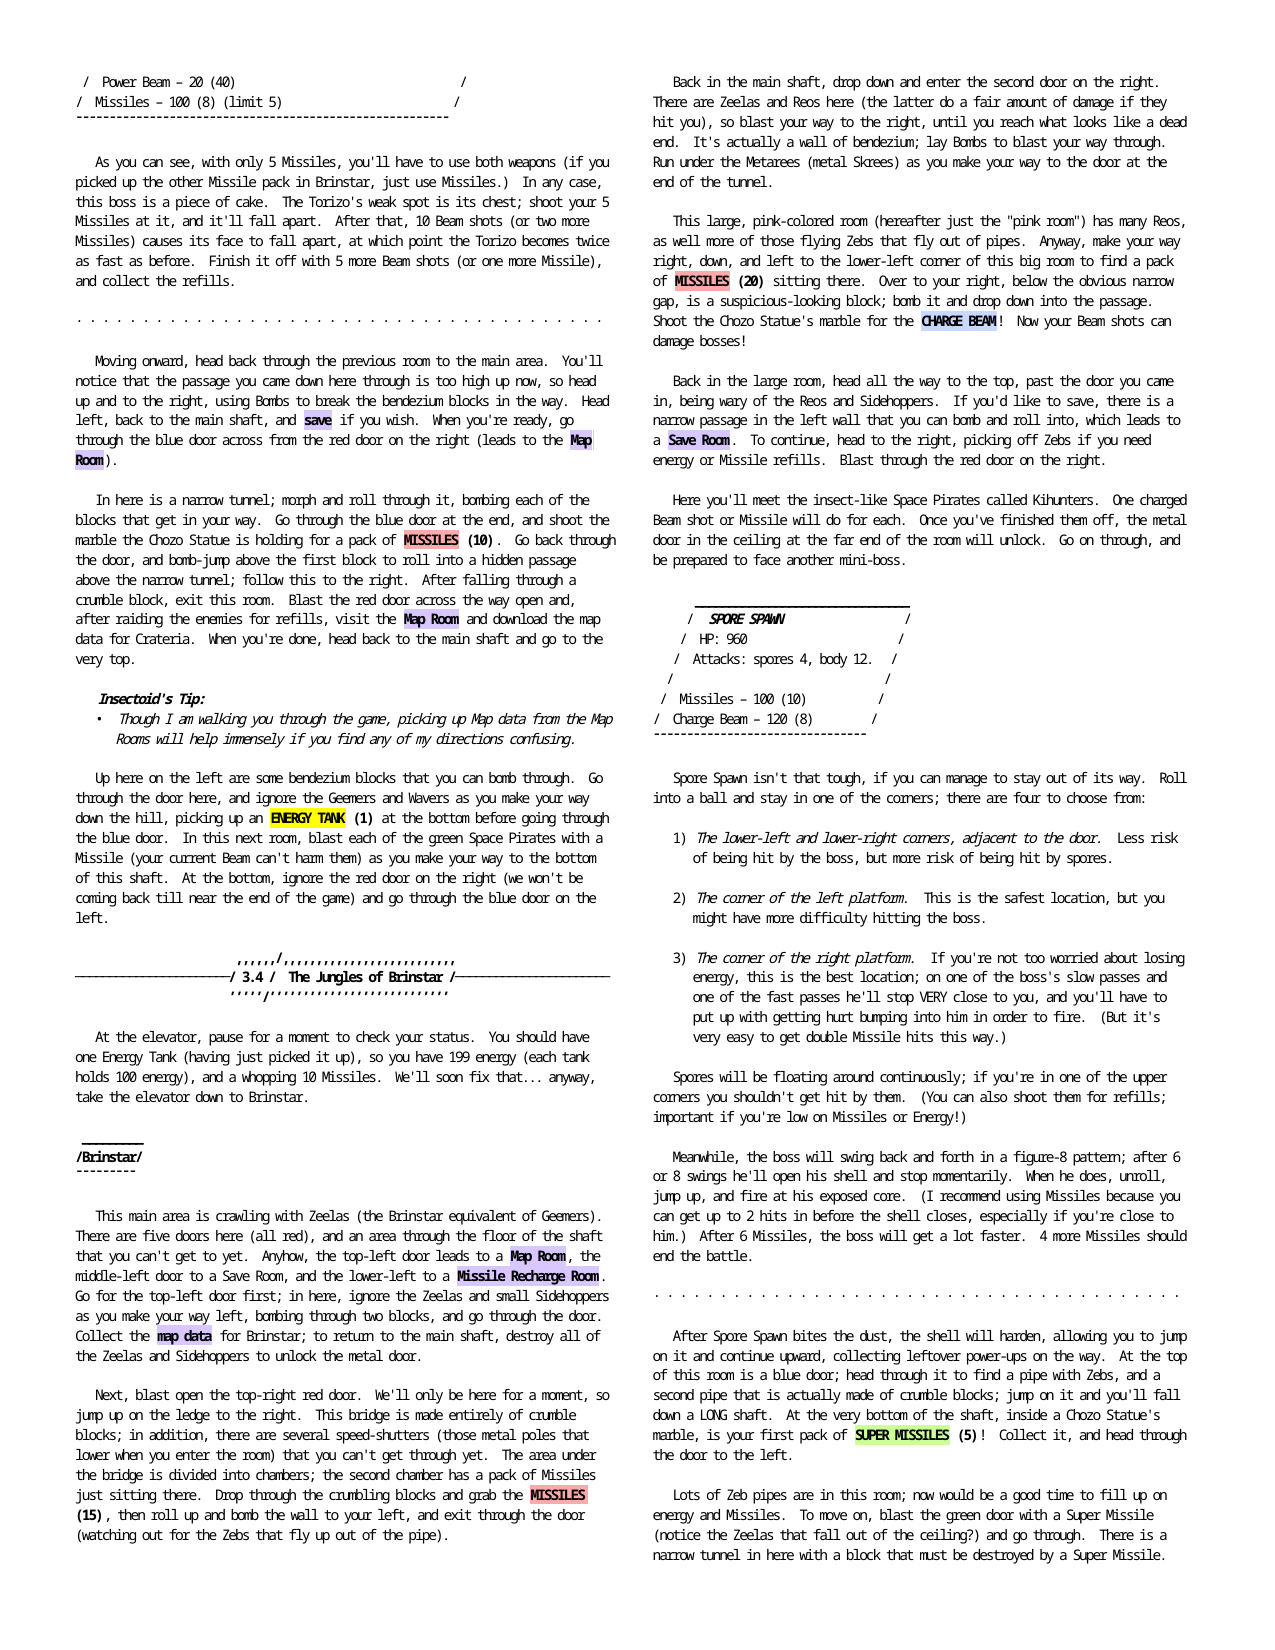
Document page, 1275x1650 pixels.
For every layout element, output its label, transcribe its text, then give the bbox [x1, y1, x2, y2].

text Insectoid's Tip: [75, 689, 622, 709]
text energy or Missile refills. Blast through the red door on the right. [652, 450, 1200, 470]
text notice that the passage you came down here through is too high up now, so head [75, 370, 622, 390]
text gap, is a suspicious-looking block; bomb it and drop down into the passage. [652, 291, 1200, 311]
text Missiles at it, and it'll fall apart. After that, 10 Beam shots (or two more [75, 211, 622, 231]
text narrow passage in the left wall that you can bomb and roll into, which leads to [652, 410, 1200, 430]
text picked up the other Missile pack in Brinstar, just use Missiles.) In any case, [75, 171, 622, 191]
text Back in the main shaft, drop down and enter the second door on the right. [652, 72, 1200, 92]
text ¯¯¯¯¯¯¯¯¯¯¯¯¯¯¯¯¯¯¯¯¯¯¯¯¯¯¯¯¯¯¯¯¯¯¯¯¯¯¯¯¯¯¯¯¯¯¯¯¯¯¯¯¯¯¯¯ [75, 112, 622, 132]
text marble, is your first pack of SUPER MISSILES (5)! Collect it, and head through [652, 1425, 1200, 1445]
text Back in the large room, head all the way to the top, past the door you came [652, 370, 1200, 390]
text this boss is a piece of cake. The Torizo's weak spot is its chest; shoot your 5 [75, 191, 622, 211]
text crumble block, exit this room. Blast the red door across the way open and, [75, 589, 622, 609]
text left. [75, 908, 622, 927]
text the blue door. In this next room, blast each of the green Space Pirates with a [75, 828, 622, 848]
text down a LONG shaft. At the very bottom of the shaft, inside a Chozo Statue's [652, 1405, 1200, 1425]
text (notice the Zeelas that fall out of the ceiling?) and go through. There is a [652, 1524, 1200, 1544]
text ───────────────────────/ 3.4 / The Jungles of Brinstar /─────────────────────── [75, 967, 622, 987]
text ∙ ∙ ∙ ∙ ∙ ∙ ∙ ∙ ∙ ∙ ∙ ∙ ∙ ∙ ∙ ∙ ∙ ∙ ∙ ∙ ∙ ∙ ∙ ∙ ∙ ∙ ∙ ∙ ∙ ∙ ∙ ∙ ∙ ∙ ∙ ∙ ∙ ∙ ∙ ∙ [75, 311, 622, 331]
text ‚‚‚‚‚‚/‚‚‚‚‚‚‚‚‚‚‚‚‚‚‚‚‚‚‚‚‚‚‚‚‚‚ [75, 947, 622, 967]
text can get up to 2 hits in before the shell closes, especially if you're close to [652, 1206, 1200, 1226]
text Up here on the left are some bendezium blocks that you can bomb through. Go [75, 768, 622, 788]
text into a ball and stay in one of the corners; there are four to choose from: [652, 788, 1200, 808]
text lower when you enter the room) that you can't get through yet. The area under [75, 1445, 622, 1465]
text blocks that get in your way. Go through the blue door at the end, and shoot the [75, 510, 622, 529]
text As you can see, with only 5 Missiles, you'll have to use both weapons (if you [75, 152, 622, 171]
text after raiding the enemies for refills, visit the Map Room and download the map [75, 609, 622, 629]
text jump up on the ledge to the right. This bridge is made entirely of crumble [75, 1405, 622, 1425]
text Rooms will help immensely if you find any of my directions confusing. [75, 728, 622, 748]
text hit you), so blast your way to the right, until you reach what looks like a dead [652, 112, 1200, 132]
text and collect the refills. [75, 271, 622, 291]
text ’’’’’/’’’’’’’’’’’’’’’’’’’’’’’’’’’ [75, 987, 622, 1007]
text jump up, and fire at his exposed core. (I recommend using Missiles because you [652, 1186, 1200, 1206]
text as well more of those flying Zebs that fly out of pipes. Anyway, make your way [652, 231, 1200, 251]
text of being hit by the boss, but more risk of being hit by spores. [652, 848, 1200, 868]
text down the hill, picking up an ENERGY TANK (1) at the bottom before going through [75, 808, 622, 828]
text end. It's actually a wall of bendezium; lay Bombs to blast your way through. [652, 132, 1200, 152]
text (15), then roll up and bomb the wall to your left, and exit through the door [75, 1504, 622, 1524]
text put up with getting hurt bumping into him in order to fire. (But it's [652, 1007, 1200, 1027]
text ¯¯¯¯¯¯¯¯¯ [75, 1166, 622, 1186]
text holds 100 energy), and a whopping 10 Missiles. We'll soon fix that... anyway, [75, 1067, 622, 1087]
text right, down, and left to the lower-left corner of this big room to find a pack [652, 251, 1200, 271]
text one of the fast passes he'll stop VERY close to you, and you'll have to [652, 987, 1200, 1007]
text energy and Missiles. To move on, blast the green door with a Super Missile [652, 1504, 1200, 1524]
text important if you're low on Missiles or Energy!) [652, 1107, 1200, 1126]
text through the door here, and ignore the Geemers and Wavers as you make your way [75, 788, 622, 808]
text 2) The corner of the left platform. This is the safest location, but you [652, 888, 1200, 908]
text Here you'll meet the insect-like Space Pirates called Kihunters. One charged [652, 490, 1200, 510]
text a Save Room. To continue, head to the right, picking off Zebs if you need [652, 430, 1200, 450]
text Collect the map data for Brinstar; to return to the main shaft, destroy all of [75, 1325, 622, 1345]
text / HP: 960 / [652, 629, 1200, 649]
text / Missiles – 100 (10) / [652, 689, 1200, 709]
text very easy to get double Missile hits this way.) [652, 1027, 1200, 1047]
text Room). [75, 450, 622, 470]
text Meanwhile, the boss will swing back and forth in a figure-8 pattern; after 6 [652, 1146, 1200, 1166]
text coming back till near the end of the game) and go through the blue door on the [75, 888, 622, 908]
text Next, blast open the top-right red door. We'll only be here for a moment, so [75, 1385, 622, 1405]
text At the elevator, pause for a moment to check your status. You should have [75, 1027, 622, 1047]
text ________________________________ [652, 589, 1200, 609]
text damage bosses! [652, 331, 1200, 351]
text the Zeelas and Sidehoppers to unlock the metal door. [75, 1345, 622, 1365]
text take the elevator down to Brinstar. [75, 1087, 622, 1107]
text that you can't get to yet. Anyhow, the top-left door leads to a Map Room, the [75, 1246, 622, 1266]
text the door, and bomb-jump above the first block to roll into a hidden passage [75, 549, 622, 569]
text This main area is crawling with Zeelas (the Brinstar equivalent of Geemers). [75, 1206, 622, 1226]
text as you make your way left, bombing through two blocks, and go through the door. [75, 1306, 622, 1325]
text of MISSILES (20) sitting there. Over to your right, below the obvious narrow [652, 271, 1200, 291]
text marble the Chozo Statue is holding for a pack of MISSILES (10). Go back through [75, 529, 622, 549]
text ∙ ∙ ∙ ∙ ∙ ∙ ∙ ∙ ∙ ∙ ∙ ∙ ∙ ∙ ∙ ∙ ∙ ∙ ∙ ∙ ∙ ∙ ∙ ∙ ∙ ∙ ∙ ∙ ∙ ∙ ∙ ∙ ∙ ∙ ∙ ∙ ∙ ∙ ∙ ∙ [652, 1286, 1200, 1306]
text end the battle. [652, 1246, 1200, 1266]
text Spores will be floating around continuously; if you're in one of the upper [652, 1067, 1200, 1087]
text Shoot the Chozo Statue's marble for the CHARGE BEAM! Now your Beam shots can [652, 311, 1200, 331]
text Missiles) causes its face to fall apart, at which point the Torizo becomes twice [75, 231, 622, 251]
text energy, this is the best location; on one of the boss's slow passes and [652, 967, 1200, 987]
text Missile (your current Beam can't harm them) as you make your way to the bottom [75, 848, 622, 868]
text Moving onward, head back through the previous room to the main area. You'll [75, 351, 622, 370]
text left, back to the main shaft, and save if you wish. When you're ready, go [75, 410, 622, 430]
text data for Crateria. When you're done, head back to the main shaft and go to the [75, 629, 622, 649]
text the bridge is divided into chambers; the second chamber has a pack of Missiles [75, 1465, 622, 1484]
text / Missiles – 100 (8) (limit 5) / [75, 92, 622, 112]
text above the narrow tunnel; follow this to the right. After falling through a [75, 569, 622, 589]
text • Though I am walking you through the game, picking up Map data from the Map [75, 709, 622, 728]
text as fast as before. Finish it off with 5 more Beam shots (or one more Missile), [75, 251, 622, 271]
text the door to the left. [652, 1445, 1200, 1465]
text middle-left door to a Save Room, and the lower-left to a Missile Recharge Room. [75, 1266, 622, 1286]
text just sitting there. Drop through the crumbling blocks and grab the MISSILES [75, 1484, 622, 1504]
text him.) After 6 Missiles, the boss will get a lot faster. 4 more Missiles should [652, 1226, 1200, 1246]
text / SPORE SPAWN / [652, 609, 1200, 629]
text Beam shot or Missile will do for each. Once you've finished them off, the metal [652, 510, 1200, 529]
text of this shaft. At the bottom, ignore the red door on the right (we won't be [75, 868, 622, 888]
text In here is a narrow tunnel; morph and roll through it, bombing each of the [75, 490, 622, 510]
text Spore Spawn isn't that tough, if you can manage to stay out of its way. Roll [652, 768, 1200, 788]
text up and to the right, using Bombs to break the bendezium blocks in the way. Head [75, 390, 622, 410]
text Go for the top-left door first; in here, ignore the Zeelas and small Sidehoppers [75, 1286, 622, 1306]
text 3) The corner of the right platform. If you're not too worried about losing [652, 947, 1200, 967]
text corners you shouldn't get hit by them. (You can also shoot them for refills; [652, 1087, 1200, 1107]
text / Power Beam – 20 (40) / [75, 72, 622, 92]
text of this room is a blue door; head through it to find a pipe with Zebs, and a [652, 1365, 1200, 1385]
text blocks; in addition, there are several speed-shutters (those metal poles that [75, 1425, 622, 1445]
text might have more difficulty hitting the boss. [652, 908, 1200, 927]
text narrow tunnel in here with a block that must be destroyed by a Super Missile. [652, 1544, 1200, 1564]
text second pipe that is actually made of crumble blocks; jump on it and you'll fall [652, 1385, 1200, 1405]
text one Energy Tank (having just picked it up), so you have 199 energy (each tank [75, 1047, 622, 1067]
text _________ [75, 1126, 622, 1146]
text / Charge Beam – 120 (8) / [652, 709, 1200, 728]
text / Attacks: spores 4, body 12. / [652, 649, 1200, 669]
text end of the tunnel. [652, 171, 1200, 191]
text Lots of Zeb pipes are in this room; now would be a good time to fill up on [652, 1484, 1200, 1504]
text After Spore Spawn bites the dust, the shell will harden, allowing you to jump [652, 1325, 1200, 1345]
text through the blue door across from the red door on the right (leads to the Map [75, 430, 622, 450]
text There are five doors here (all red), and an area through the floor of the shaft [75, 1226, 622, 1246]
text 1) The lower-left and lower-right corners, adjacent to the door. Less risk [652, 828, 1200, 848]
text be prepared to face another mini-boss. [652, 549, 1200, 569]
text very top. [75, 649, 622, 669]
text (watching out for the Zebs that fly up out of the pipe). [75, 1524, 622, 1544]
text This large, pink-colored room (hereafter just the "pink room") has many Reos, [652, 211, 1200, 231]
text Run under the Metarees (metal Skrees) as you make your way to the door at the [652, 152, 1200, 171]
text door in the ceiling at the far end of the room will unlock. Go on through, and [652, 529, 1200, 549]
text There are Zeelas and Reos here (the latter do a fair amount of damage if they [652, 92, 1200, 112]
text or 8 swings he'll open his shell and stop momentarily. When he does, unroll, [652, 1166, 1200, 1186]
text in, being wary of the Reos and Sidehoppers. If you'd like to save, there is a [652, 390, 1200, 410]
text / / [652, 669, 1200, 689]
text ¯¯¯¯¯¯¯¯¯¯¯¯¯¯¯¯¯¯¯¯¯¯¯¯¯¯¯¯¯¯¯¯ [652, 728, 1200, 748]
text /Brinstar/ [75, 1146, 622, 1166]
text on it and continue upward, collecting leftover power-ups on the way. At the top [652, 1345, 1200, 1365]
